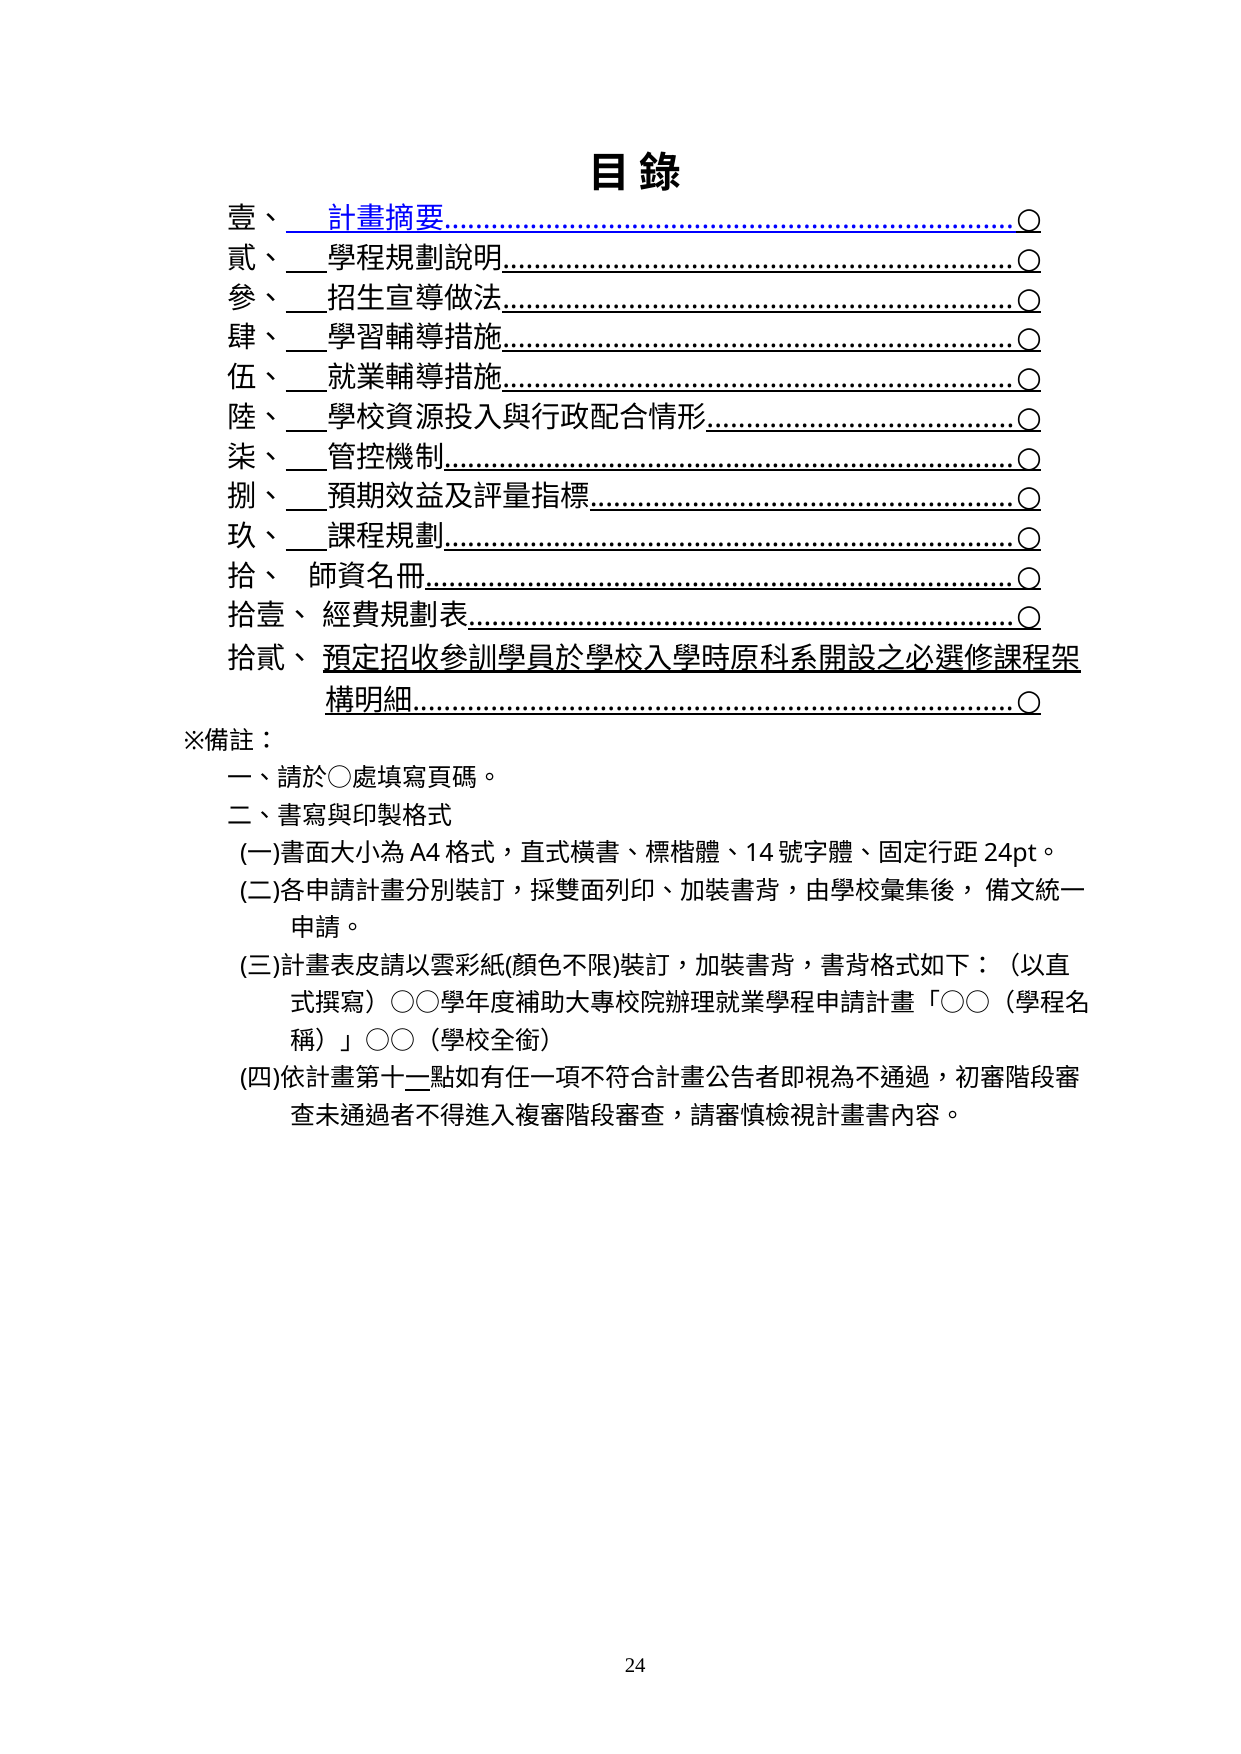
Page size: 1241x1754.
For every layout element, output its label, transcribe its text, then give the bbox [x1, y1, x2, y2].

text (三)計畫表皮請以雲彩紙(顏色不限)裝訂，加裝書背，書背格式如下：（以直式撰寫）○○學年度補助大專校院辦理就業學程申請計畫「○○（學程名稱）」○○（學校全銜） [240, 944, 1092, 1057]
text 拾、 師資名冊 ○ [227, 555, 1092, 594]
text (二)各申請計畫分別裝訂，採雙面列印、加裝書背，由學校彙集後， 備文統一申請。 [240, 869, 1092, 944]
text (四)依計畫第十一點如有任一項不符合計畫公告者即視為不通過，初審階段審查未通過者不得進入複審階段審查，請審慎檢視計畫書內容。 [240, 1057, 1092, 1132]
text 一、請於○處填寫頁碼。 [227, 757, 1092, 794]
text 肆、 學習輔導措施 ○ [227, 317, 1092, 356]
text 拾壹、 經費規劃表 ○ [227, 594, 1092, 634]
text 貳、 學程規劃說明 ○ [227, 237, 1092, 277]
text 二、書寫與印製格式 [227, 794, 1092, 832]
text 玖、 課程規劃 ○ [227, 515, 1092, 555]
text 捌、 預期效益及評量指標 ○ [227, 476, 1092, 515]
text 拾貳、 預定招收參訓學員於學校入學時原科系開設之必選修課程架構明細 ○ [227, 634, 1092, 719]
text 目 錄 [177, 148, 1092, 198]
text 陸、 學校資源投入與行政配合情形 ○ [227, 396, 1092, 436]
text 伍、 就業輔導措施 ○ [227, 356, 1092, 396]
text ※備註： [177, 719, 1092, 757]
text 參、 招生宣導做法 ○ [227, 277, 1092, 317]
text 柒、 管控機制 ○ [227, 436, 1092, 476]
text (一)書面大小為A4格式，直式橫書、標楷體、14號字體、固定行距24pt。 [240, 832, 1092, 869]
text 壹、 計畫摘要 ○ [227, 198, 1092, 237]
